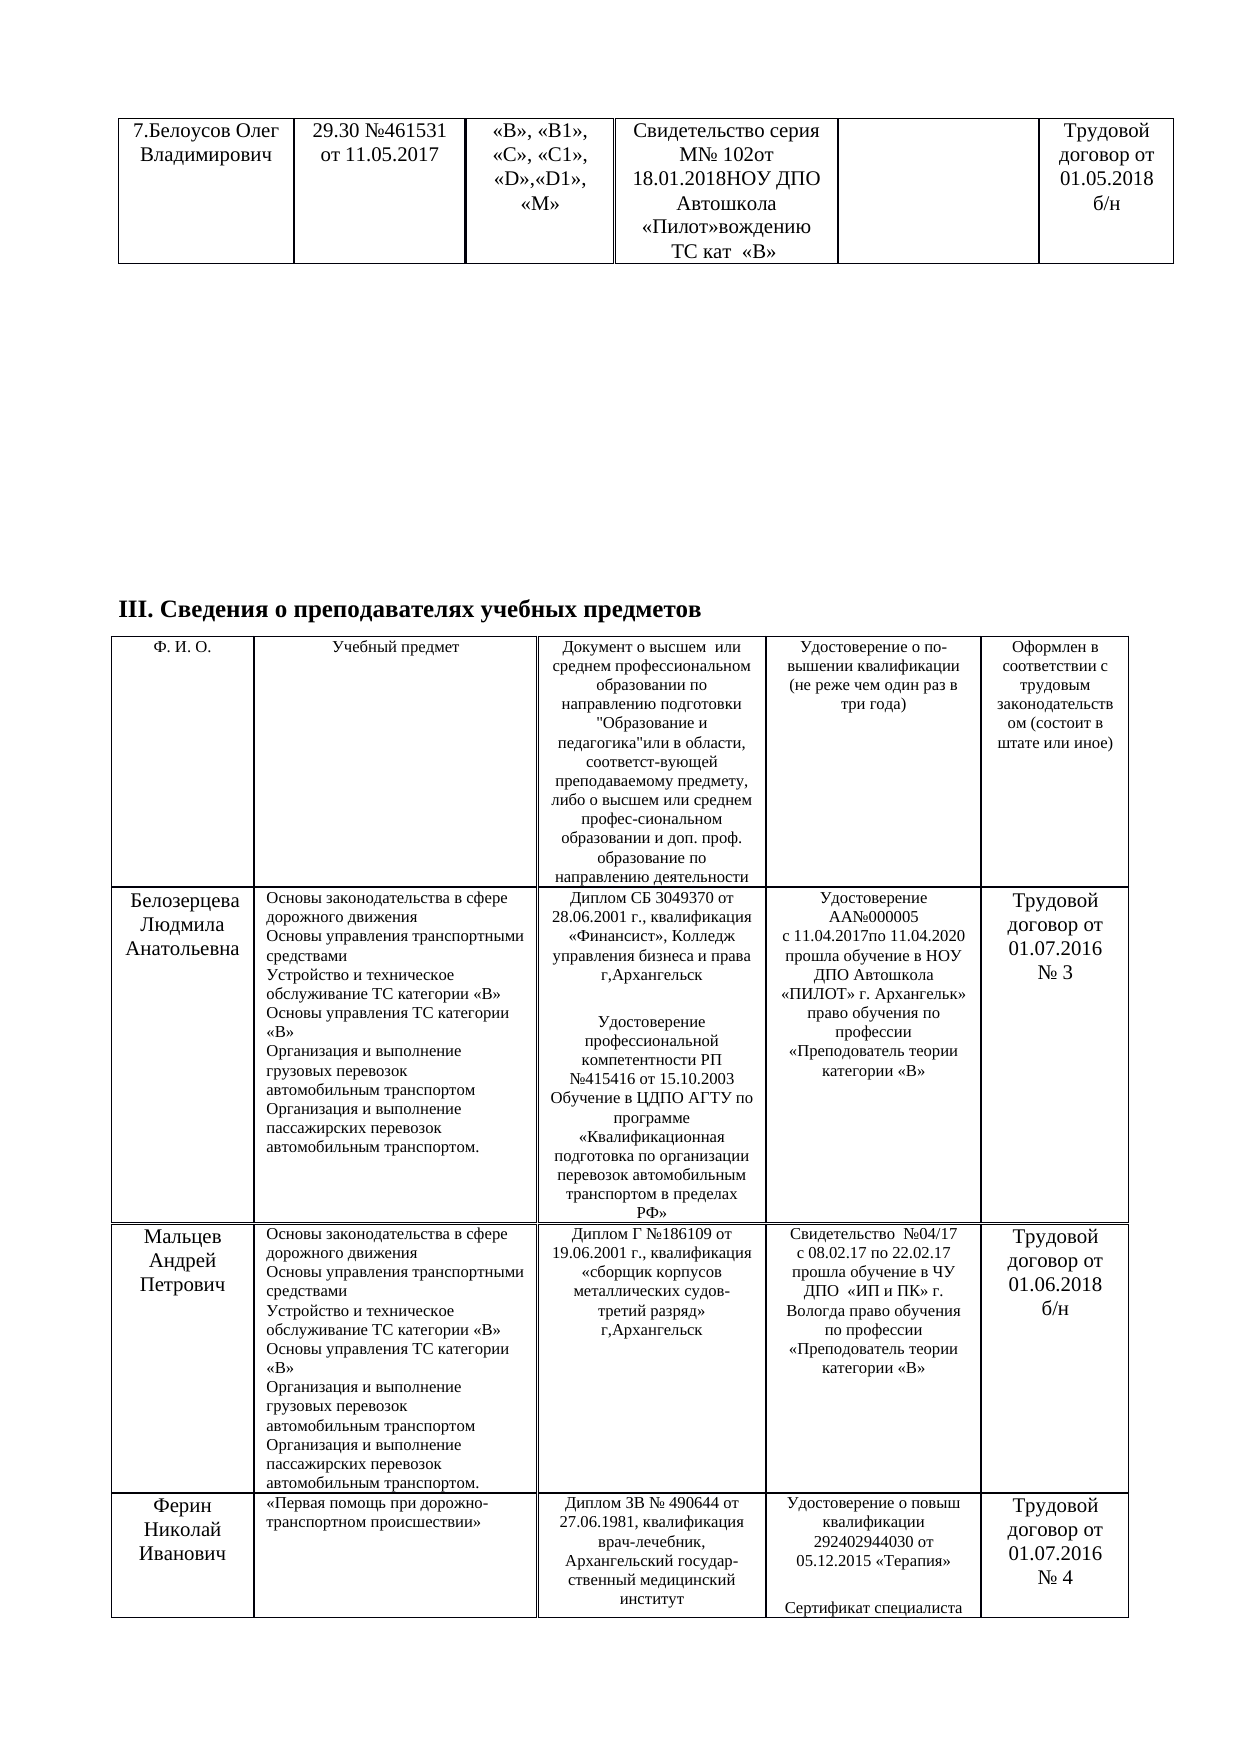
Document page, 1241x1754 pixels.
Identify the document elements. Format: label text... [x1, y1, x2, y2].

table_header Удостоверение о по-вышении квалификации (не реже чем один раз в три года) [767, 637, 980, 886]
table_cell «Первая помощь при дорожно-транспортном происшествии» [255, 1494, 536, 1617]
table_cell Удостоверение о повыш квалификации 292402944030 от 05.12.2015 «Терапия» Сертификат специалиста [767, 1494, 980, 1617]
table_header Учебный предмет [255, 637, 536, 886]
table_cell Диплом ЗВ № 490644 от 27.06.1981, квалификация врач-лечебник, Архангельский государ-ственный медицинский институт [539, 1494, 765, 1617]
table_cell Основы законодательства в сфере дорожного движения Основы управления транспортными средствами Устройство и техническое обслуживание ТС категории «В» Основы управления ТС категории «В» Организация и выполнение грузовых перевозок автомобильным транспортом Организация и выполнение пассажирских перевозок автомобильным транспортом. [255, 1225, 536, 1492]
table_cell Свидетельство №04/17 с 08.02.17 по 22.02.17 прошла обучение в ЧУ ДПО «ИП и ПК» г. Вологда право обучения по профессии «Преподователь теории категории «В» [767, 1225, 980, 1492]
table_cell «В», «В1», «С», «С1», «D»,«D1», «М» [467, 119, 613, 263]
table_cell Трудовой договор от 01.06.2018 б/н [982, 1225, 1128, 1492]
table_cell Белозерцева Людмила Анатольевна [112, 888, 253, 1222]
table_cell Свидетельство серия М№ 102от 18.01.2018НОУ ДПО Автошкола «Пилот»вождению ТС кат «В» [616, 119, 837, 263]
table_header Документ о высшем или среднем профессиональном образовании по направлению подготовки "Образование и педагогика"или в области, соответст-вующей преподаваемому предмету, либо о высшем или среднем профес-сиональном образовании и доп. проф. образование по направлению деятельности [539, 637, 765, 886]
table_cell Диплом Г №186109 от 19.06.2001 г., квалификация «сборщик корпусов металлических судов-третий разряд» г,Архангельск [539, 1225, 765, 1492]
table_cell Ферин Николай Иванович [112, 1494, 253, 1617]
table_cell Удостоверение AA№000005 с 11.04.2017по 11.04.2020 прошла обучение в НОУ ДПО Автошкола «ПИЛОТ» г. Архангельк» право обучения по профессии «Преподователь теории категории «В» [767, 888, 980, 1222]
text III. Сведения о преподавателях учебных предметов [118, 594, 1122, 623]
table_cell [839, 119, 1038, 263]
table_cell Трудовой договор от 01.07.2016 № 4 [982, 1494, 1128, 1617]
table_cell 29.30 №461531 от 11.05.2017 [295, 119, 464, 263]
table_cell Трудовой договор от 01.07.2016 № 3 [982, 888, 1128, 1222]
table_cell Основы законодательства в сфере дорожного движения Основы управления транспортными средствами Устройство и техническое обслуживание ТС категории «В» Основы управления ТС категории «В» Организация и выполнение грузовых перевозок автомобильным транспортом Организация и выполнение пассажирских перевозок автомобильным транспортом. [255, 888, 536, 1222]
table_cell Мальцев Андрей Петрович [112, 1225, 253, 1492]
table_cell Диплом СБ 3049370 от 28.06.2001 г., квалификация «Финансист», Колледж управления бизнеса и права г,Архангельск Удостоверение профессиональной компетентности РП №415416 от 15.10.2003 Обучение в ЦДПО АГТУ по программе «Квалификационная подготовка по организации перевозок автомобильным транспортом в пределах РФ» [539, 888, 765, 1222]
table_cell 7.Белоусов Олег Владимирович [119, 119, 293, 263]
table_header Ф. И. О. [112, 637, 253, 886]
table_header Оформлен в соответствии с трудовым законодательством (состоит в штате или иное) [982, 637, 1128, 886]
table_cell Трудовой договор от 01.05.2018 б/н [1040, 119, 1173, 263]
